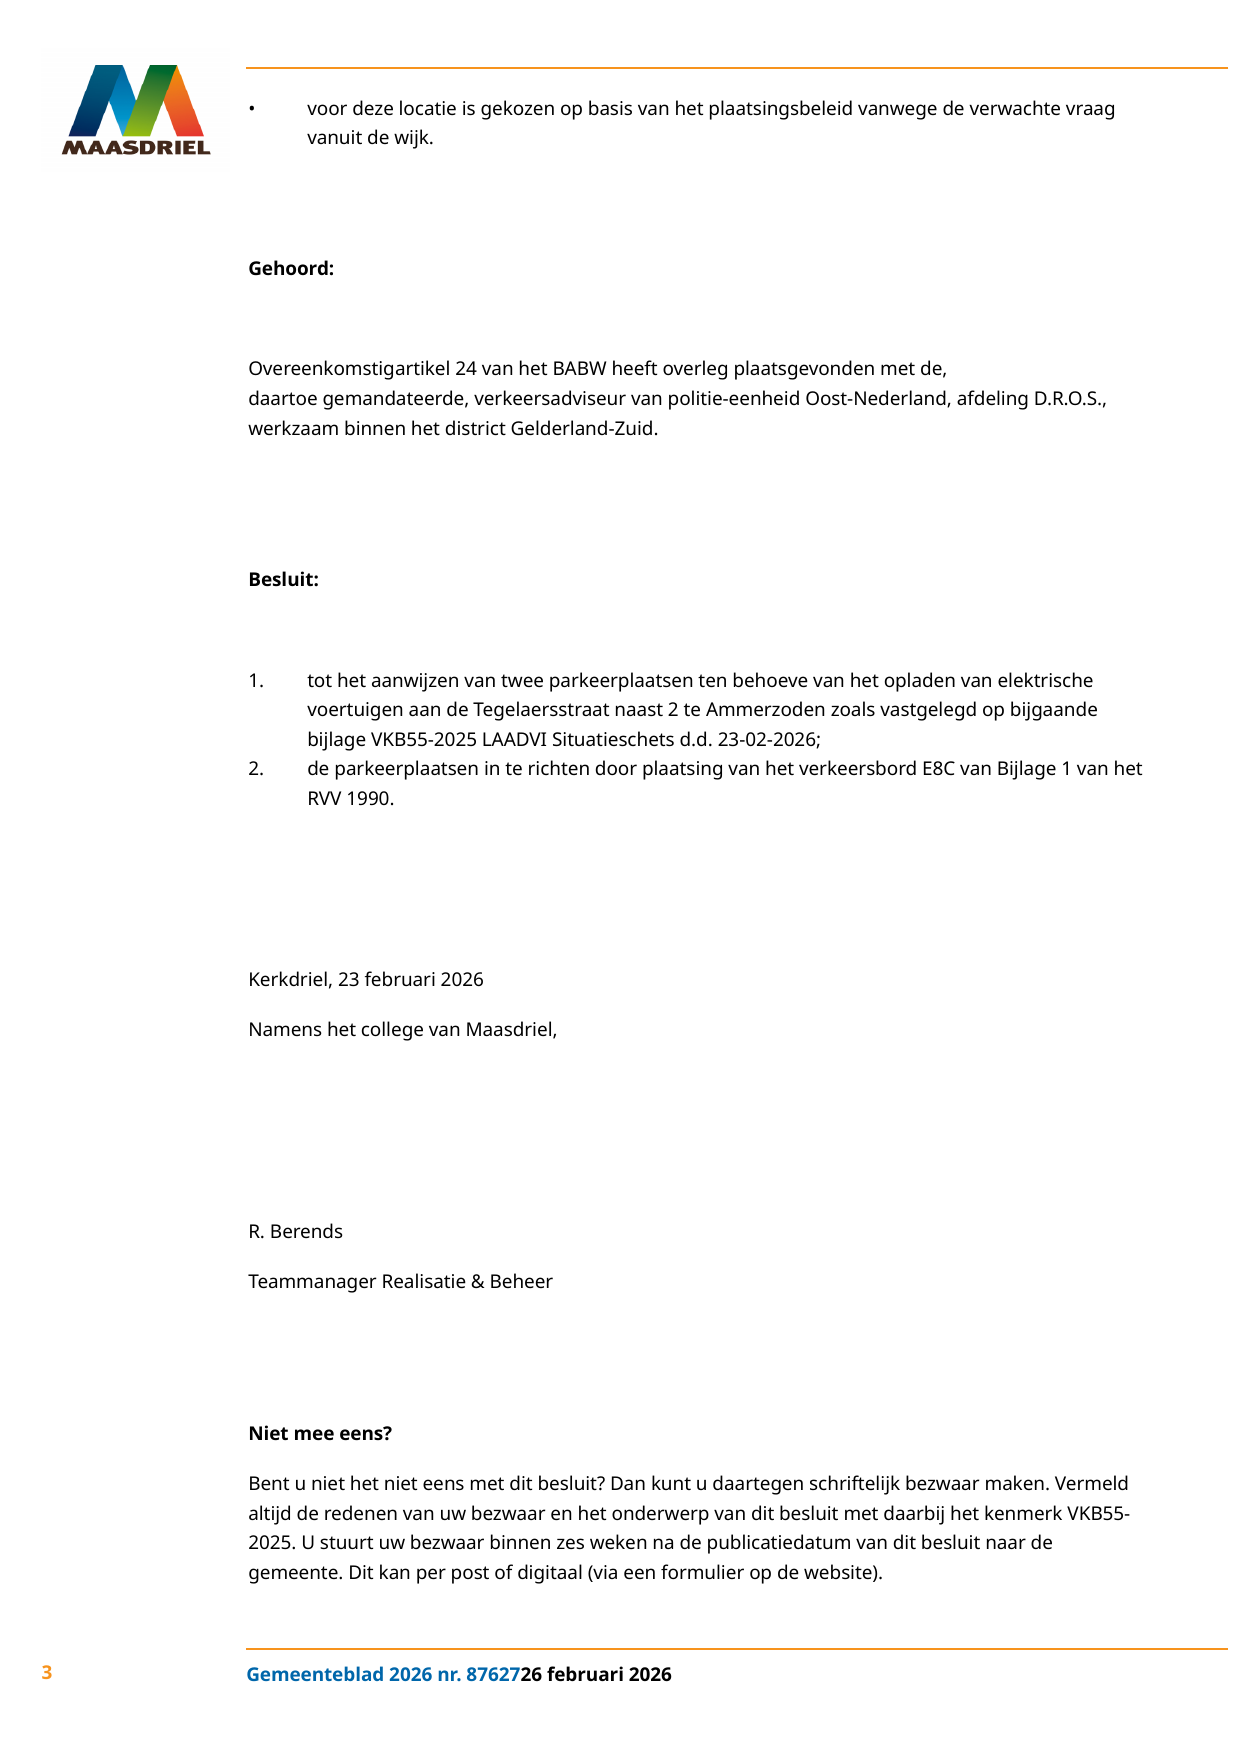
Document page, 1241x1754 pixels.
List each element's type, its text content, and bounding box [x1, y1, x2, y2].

text Gehoord: [248, 255, 1152, 281]
text R. Berends [248, 1218, 1152, 1244]
list de parkeerplaatsen in te richten door plaatsing van het verkeersbord E8C van Bijlage 1 van het RVV 1990. [248, 756, 1152, 811]
list tot het aanwijzen van twee parkeerplaatsen ten behoeve van het opladen van elektrische voertuigen aan de Tegelaersstraat naast 2 te Ammerzoden zoals vastgelegd op bijgaande bijlage VKB55-2025 LAADVI Situatieschets d.d. 23-02-2026; [248, 667, 1152, 752]
text Kerkdriel, 23 februari 2026 [248, 966, 1152, 992]
text Teammanager Realisatie & Beheer [248, 1268, 1152, 1294]
text Besluit: [248, 566, 1152, 592]
text Bent u niet het niet eens met dit besluit? Dan kunt u daartegen schriftelijk bezwaar maken. Vermeld altijd de redenen van uw bezwaar en het onderwerp van dit besluit met daarbij het kenmerk VKB55-2025. U stuurt uw bezwaar binnen zes weken na de publicatiedatum van dit besluit naar de gemeente. Dit kan per post of digitaal (via een formulier op de website). [248, 1470, 1152, 1585]
text Namens het college van Maasdriel, [248, 1016, 1152, 1042]
text Niet mee eens? [248, 1420, 1152, 1446]
picture [41, 47, 231, 172]
text Overeenkomstigartikel 24 van het BABW heeft overleg plaatsgevonden met de, daartoe gemandateerde, verkeersadviseur van politie-eenheid Oost-Nederland, afdeling D.R.O.S., werkzaam binnen het district Gelderland-Zuid. [248, 356, 1152, 441]
list voor deze locatie is gekozen op basis van het plaatsingsbeleid vanwege de verwachte vraag vanuit de wijk. [248, 95, 1152, 150]
